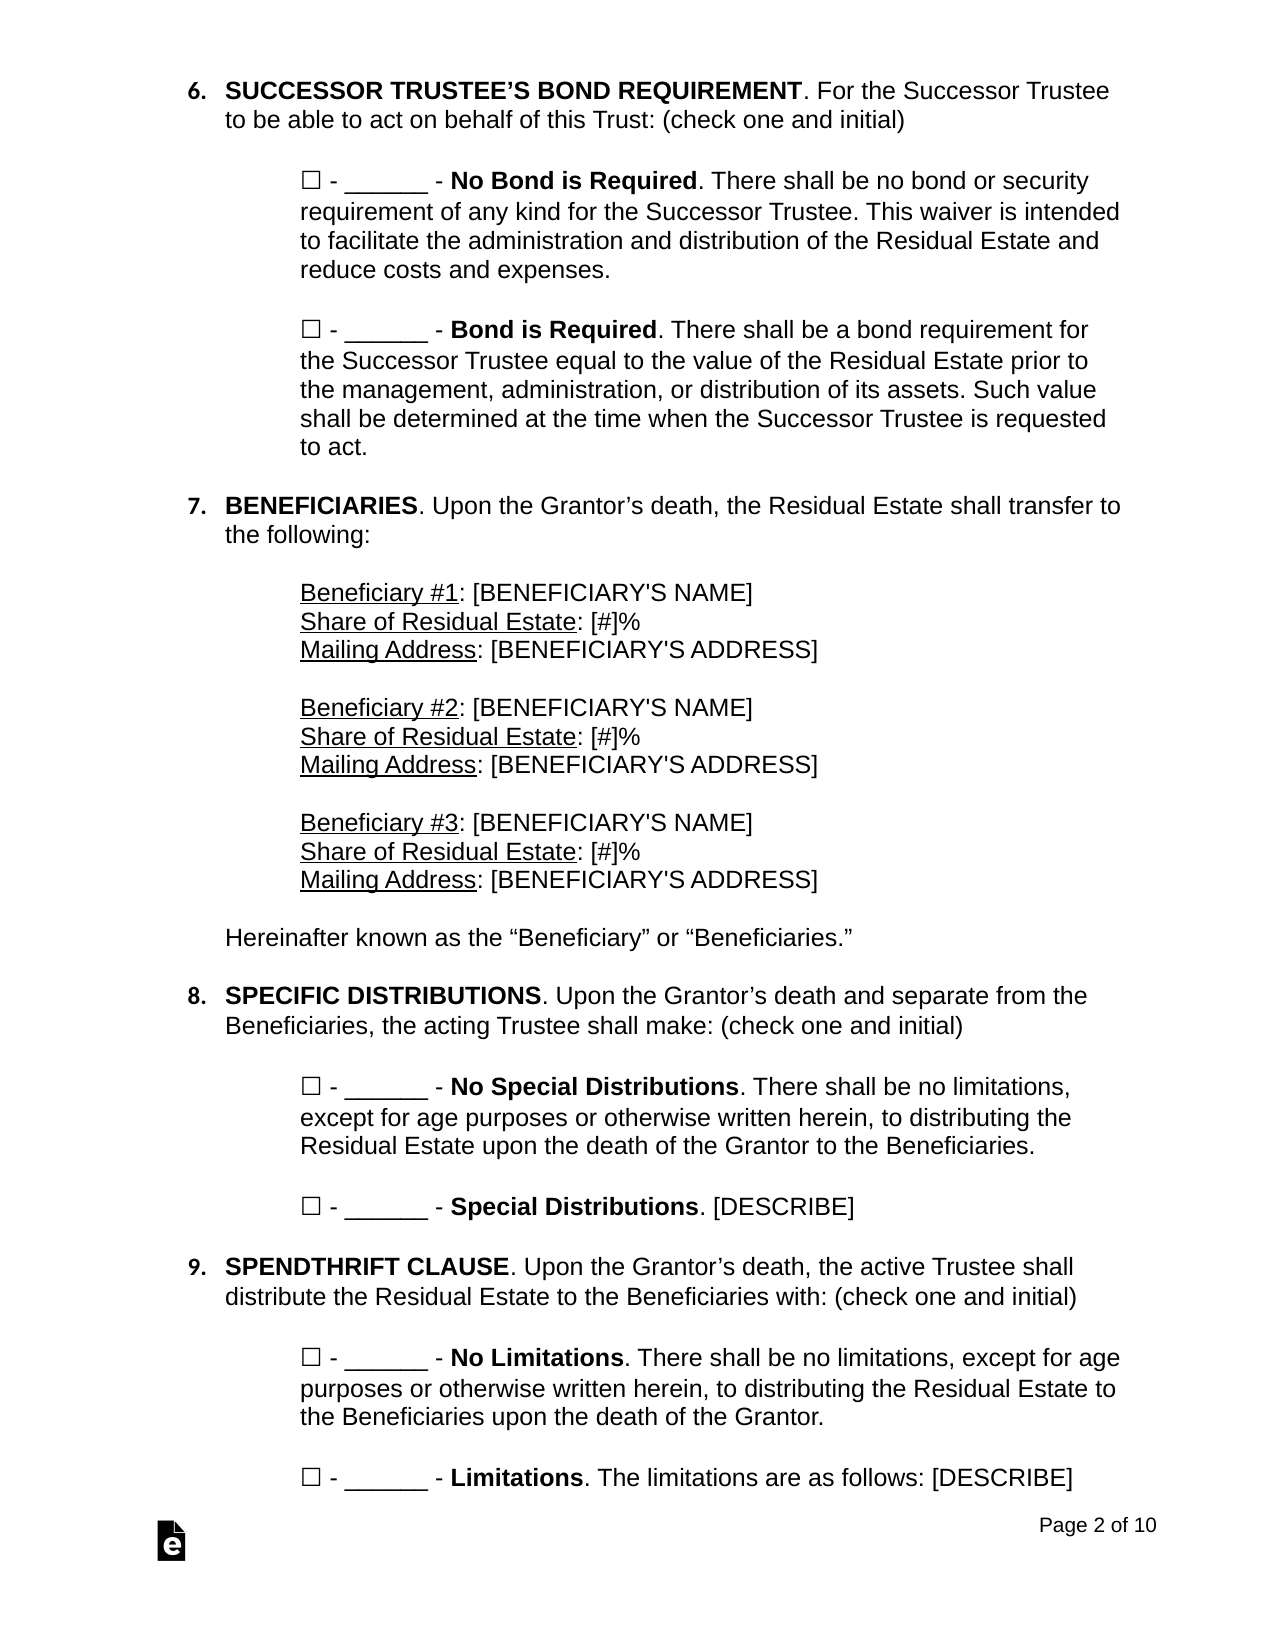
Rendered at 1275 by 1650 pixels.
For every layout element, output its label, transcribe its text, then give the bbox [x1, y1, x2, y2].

list SUCCESSOR TRUSTEE’S BOND REQUIREMENT. For the Successor Trustee to be able to act on behalf of this Trust: (check one and initial) [187, 75, 1125, 134]
list Beneficiary #1: [BENEFICIARY'S NAME] [300, 578, 1125, 607]
list Mailing Address: [BENEFICIARY'S ADDRESS] [300, 865, 1125, 894]
list Share of Residual Estate: [#]% [300, 722, 1125, 750]
list ☐ - ______ - No Special Distributions. There shall be no limitations, except for age purposes or otherwise written herein, to distributing the Residual Estate upon the death of the Grantor to the Beneficiaries. [300, 1068, 1125, 1160]
text Hereinafter known as the “Beneficiary” or “Beneficiaries.” [225, 923, 1125, 952]
list Beneficiary #3: [BENEFICIARY'S NAME] [300, 808, 1125, 837]
list ☐ - ______ - Bond is Required. There shall be a bond requirement for the Successor Trustee equal to the value of the Residual Estate prior to the management, administration, or distribution of its assets. Such value shall be determined at the time when the Successor Trustee is requested to act. [300, 312, 1125, 461]
list ☐ - ______ - No Limitations. There shall be no limitations, except for age purposes or otherwise written herein, to distributing the Residual Estate to the Beneficiaries upon the death of the Grantor. [300, 1339, 1125, 1431]
list Mailing Address: [BENEFICIARY'S ADDRESS] [300, 635, 1125, 664]
list Share of Residual Estate: [#]% [300, 607, 1125, 635]
list BENEFICIARIES. Upon the Grantor’s death, the Residual Estate shall transfer to the following: [187, 490, 1125, 549]
list ☐ - ______ - Special Distributions. [DESCRIBE] [300, 1189, 1125, 1223]
list SPENDTHRIFT CLAUSE. Upon the Grantor’s death, the active Trustee shall distribute the Residual Estate to the Beneficiaries with: (check one and initial) [187, 1252, 1125, 1311]
list ☐ - ______ - Limitations. The limitations are as follows: [DESCRIBE] [300, 1460, 1125, 1494]
list Mailing Address: [BENEFICIARY'S ADDRESS] [300, 750, 1125, 779]
list ☐ - ______ - No Bond is Required. There shall be no bond or security requirement of any kind for the Successor Trustee. This waiver is intended to facilitate the administration and distribution of the Residual Estate and reduce costs and expenses. [300, 163, 1125, 283]
list Beneficiary #2: [BENEFICIARY'S NAME] [300, 693, 1125, 722]
list Share of Residual Estate: [#]% [300, 837, 1125, 865]
list SPECIFIC DISTRIBUTIONS. Upon the Grantor’s death and separate from the Beneficiaries, the acting Trustee shall make: (check one and initial) [187, 980, 1125, 1040]
